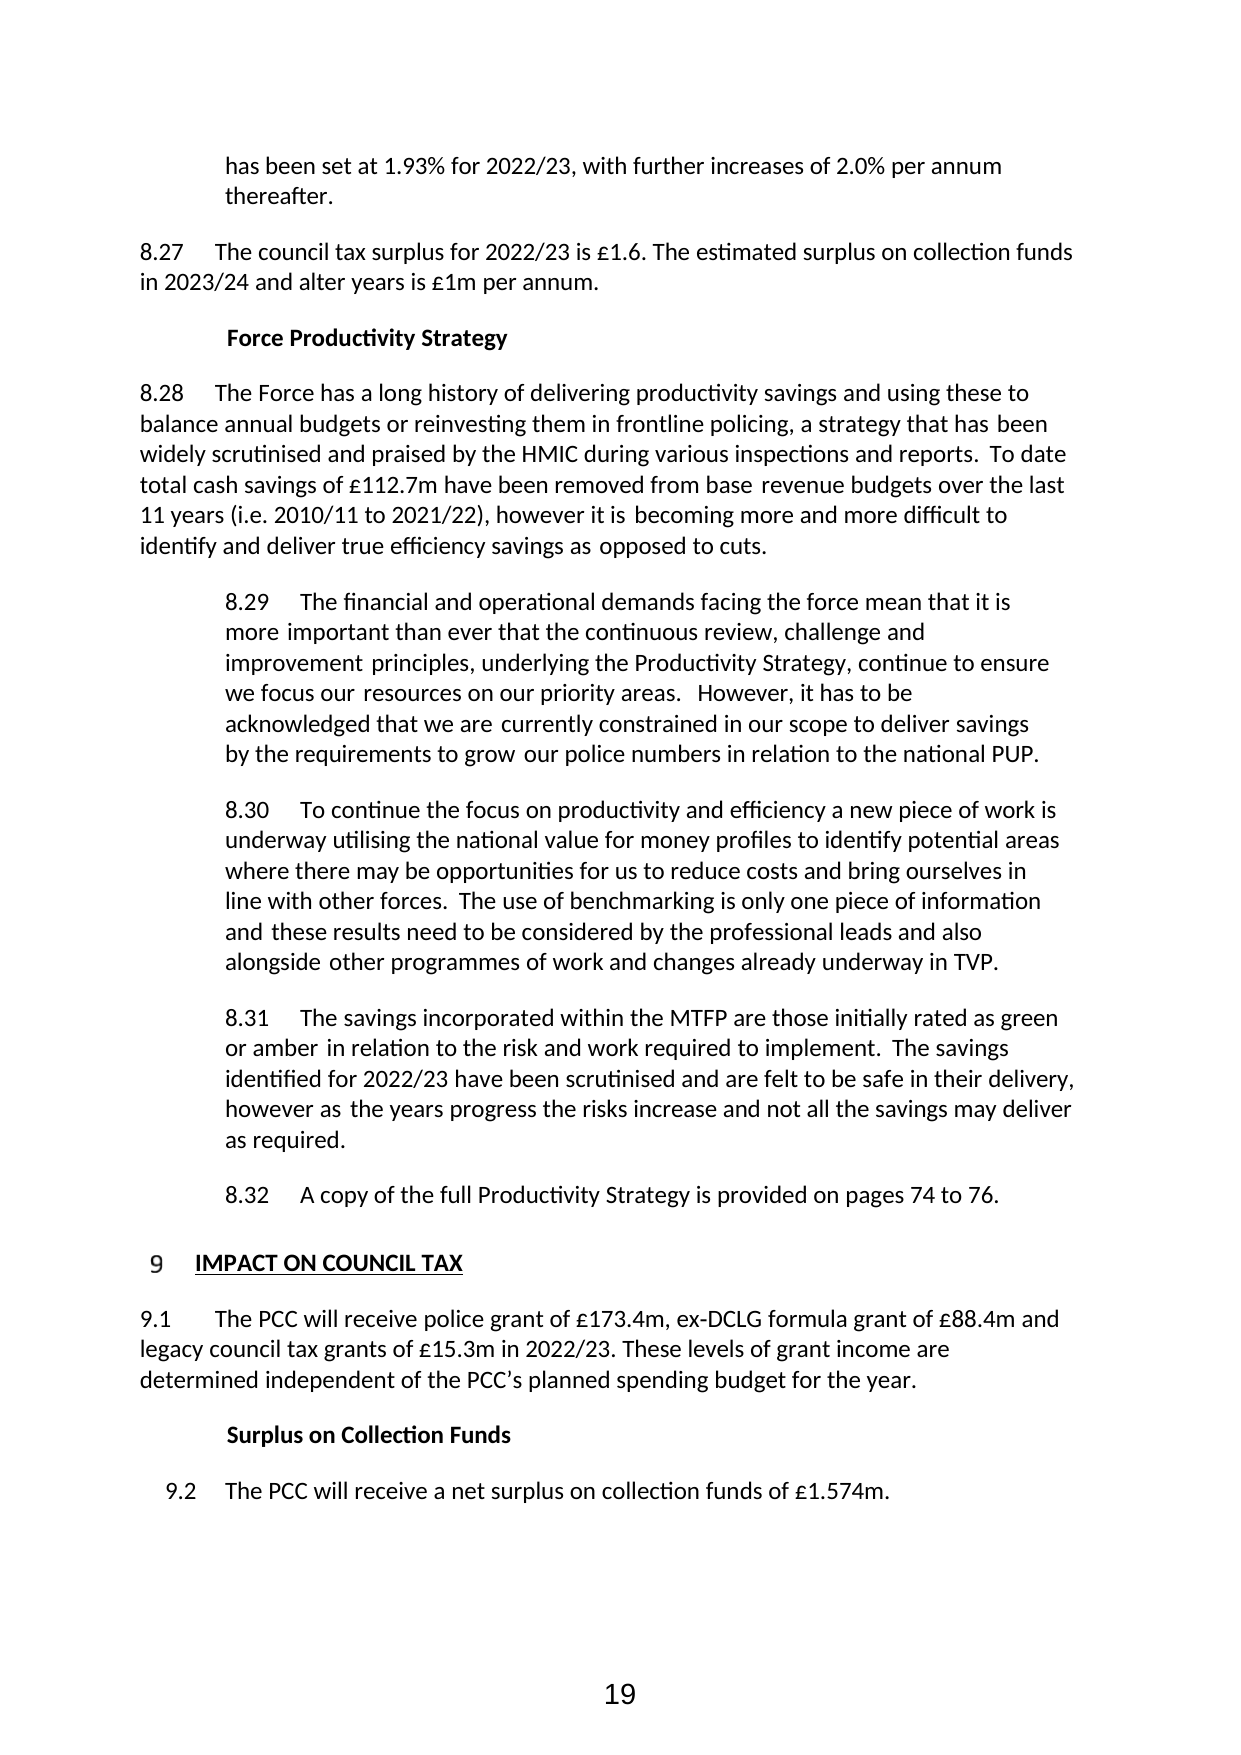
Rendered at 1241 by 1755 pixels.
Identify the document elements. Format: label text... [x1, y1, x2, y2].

list A copy of the full Productivity Strategy is provided on pages 74 to 76. [225, 1180, 1101, 1210]
list The PCC will receive a net surplus on collection funds of £1.574m. [165, 1475, 1101, 1506]
list To continue the focus on productivity and efficiency a new piece of work is underway utilising the national value for money profiles to identify potential areas where there may be opportunities for us to reduce costs and bring ourselves in line with other forces. The use of benchmarking is only one piece of information and these results need to be considered by the professional leads and also alongside other programmes of work and changes already underway in TVP. [225, 794, 1067, 977]
text Force Productivity Strategy [227, 322, 1101, 353]
list The savings incorporated within the MTFP are those initially rated as green or amber in relation to the risk and work required to implement. The savings identified for 2022/23 have been scrutinised and are felt to be safe in their delivery, however as the years progress the risks increase and not all the savings may deliver as required. [225, 1002, 1085, 1155]
list The financial and operational demands facing the force mean that it is more important than ever that the continuous review, challenge and improvement principles, underlying the Productivity Strategy, continue to ensure we focus our resources on our priority areas. However, it has to be acknowledged that we are currently constrained in our scope to deliver savings by the requirements to grow our police numbers in relation to the national PUP. [225, 586, 1053, 769]
text Surplus on Collection Funds [227, 1419, 1101, 1450]
list The Force has a long history of delivering productivity savings and using these to balance annual budgets or reinvesting them in frontline policing, a strategy that has been widely scrutinised and praised by the HMIC during various inspections and reports. To date total cash savings of £112.7m have been removed from base revenue budgets over the last 11 years (i.e. 2010/11 to 2021/22), however it is becoming more and more difficult to identify and deliver true efficiency savings as opposed to cuts. [139, 378, 1074, 561]
text has been set at 1.93% for 2022/23, with further increases of 2.0% per annum thereafter. [225, 150, 1040, 211]
list The PCC will receive police grant of £173.4m, ex‐DCLG formula grant of £88.4m and legacy council tax grants of £15.3m in 2022/23. These levels of grant income are determined independent of the PCC’s planned spending budget for the year. [139, 1303, 1067, 1394]
text IMPACT ON COUNCIL TAX [195, 1248, 1101, 1278]
list The council tax surplus for 2022/23 is £1.6. The estimated surplus on collection funds in 2023/24 and alter years is £1m per annum. [139, 236, 1082, 297]
